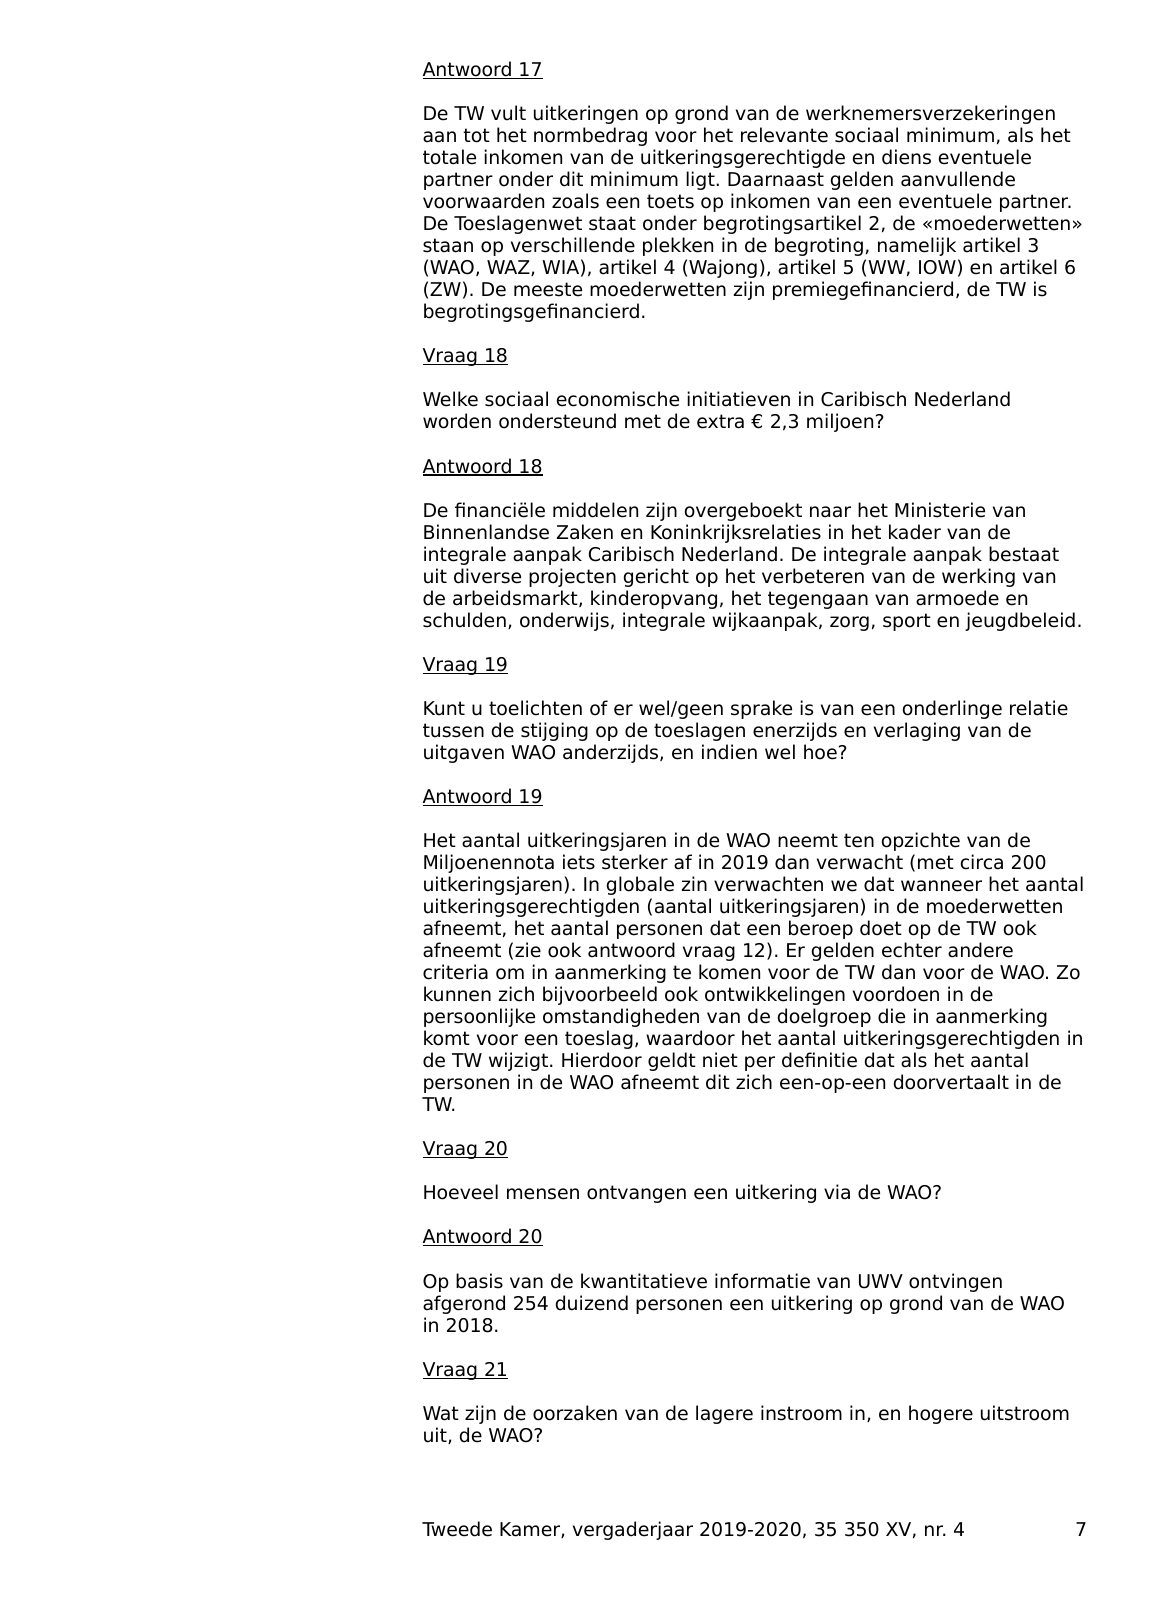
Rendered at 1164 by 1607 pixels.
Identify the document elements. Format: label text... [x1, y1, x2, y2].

subtitle Antwoord 19 [422, 786, 1087, 808]
subtitle Antwoord 20 [422, 1226, 1087, 1248]
subtitle Antwoord 18 [422, 456, 1087, 477]
subtitle Antwoord 17 [422, 59, 1087, 81]
text Wat zijn de oorzaken van de lagere instroom in, en hogere uitstroom uit, de WAO? [422, 1403, 1087, 1447]
subtitle Vraag 20 [422, 1138, 1087, 1160]
text Hoeveel mensen ontvangen een uitkering via de WAO? [422, 1182, 1087, 1204]
subtitle Vraag 19 [422, 654, 1087, 676]
text Op basis van de kwantitatieve informatie van UWV ontvingen afgerond 254 duizend personen een uitkering op grond van de WAO in 2018. [422, 1271, 1087, 1337]
text Welke sociaal economische initiatieven in Caribisch Nederland worden ondersteund met de extra € 2,3 miljoen? [422, 389, 1087, 433]
subtitle Vraag 21 [422, 1359, 1087, 1381]
subtitle Vraag 18 [422, 345, 1087, 367]
text De TW vult uitkeringen op grond van de werknemersverzekeringen aan tot het normbedrag voor het relevante sociaal minimum, als het totale inkomen van de uitkeringsgerechtigde en diens eventuele partner onder dit minimum ligt. Daarnaast gelden aanvullende voorwaarden zoals een toets op inkomen van een eventuele partner. De Toeslagenwet staat onder begrotingsartikel 2, de «moederwetten» staan op verschillende plekken in de begroting, namelijk artikel 3 (WAO, WAZ, WIA), artikel 4 (Wajong), artikel 5 (WW, IOW) en artikel 6 (ZW). De meeste moederwetten zijn premiegefinancierd, de TW is begrotingsgefinancierd. [422, 103, 1087, 323]
text De financiële middelen zijn overgeboekt naar het Ministerie van Binnenlandse Zaken en Koninkrijksrelaties in het kader van de integrale aanpak Caribisch Nederland. De integrale aanpak bestaat uit diverse projecten gericht op het verbeteren van de werking van de arbeidsmarkt, kinderopvang, het tegengaan van armoede en schulden, onderwijs, integrale wijkaanpak, zorg, sport en jeugdbeleid. [422, 500, 1087, 632]
text Kunt u toelichten of er wel/geen sprake is van een onderlinge relatie tussen de stijging op de toeslagen enerzijds en verlaging van de uitgaven WAO anderzijds, en indien wel hoe? [422, 698, 1087, 764]
text Het aantal uitkeringsjaren in de WAO neemt ten opzichte van de Miljoenennota iets sterker af in 2019 dan verwacht (met circa 200 uitkeringsjaren). In globale zin verwachten we dat wanneer het aantal uitkeringsgerechtigden (aantal uitkeringsjaren) in de moederwetten afneemt, het aantal personen dat een beroep doet op de TW ook afneemt (zie ook antwoord vraag 12). Er gelden echter andere criteria om in aanmerking te komen voor de TW dan voor de WAO. Zo kunnen zich bijvoorbeeld ook ontwikkelingen voordoen in de persoonlijke omstandigheden van de doelgroep die in aanmerking komt voor een toeslag, waardoor het aantal uitkeringsgerechtigden in de TW wijzigt. Hierdoor geldt niet per definitie dat als het aantal personen in de WAO afneemt dit zich een-op-een doorvertaalt in de TW. [422, 830, 1087, 1116]
